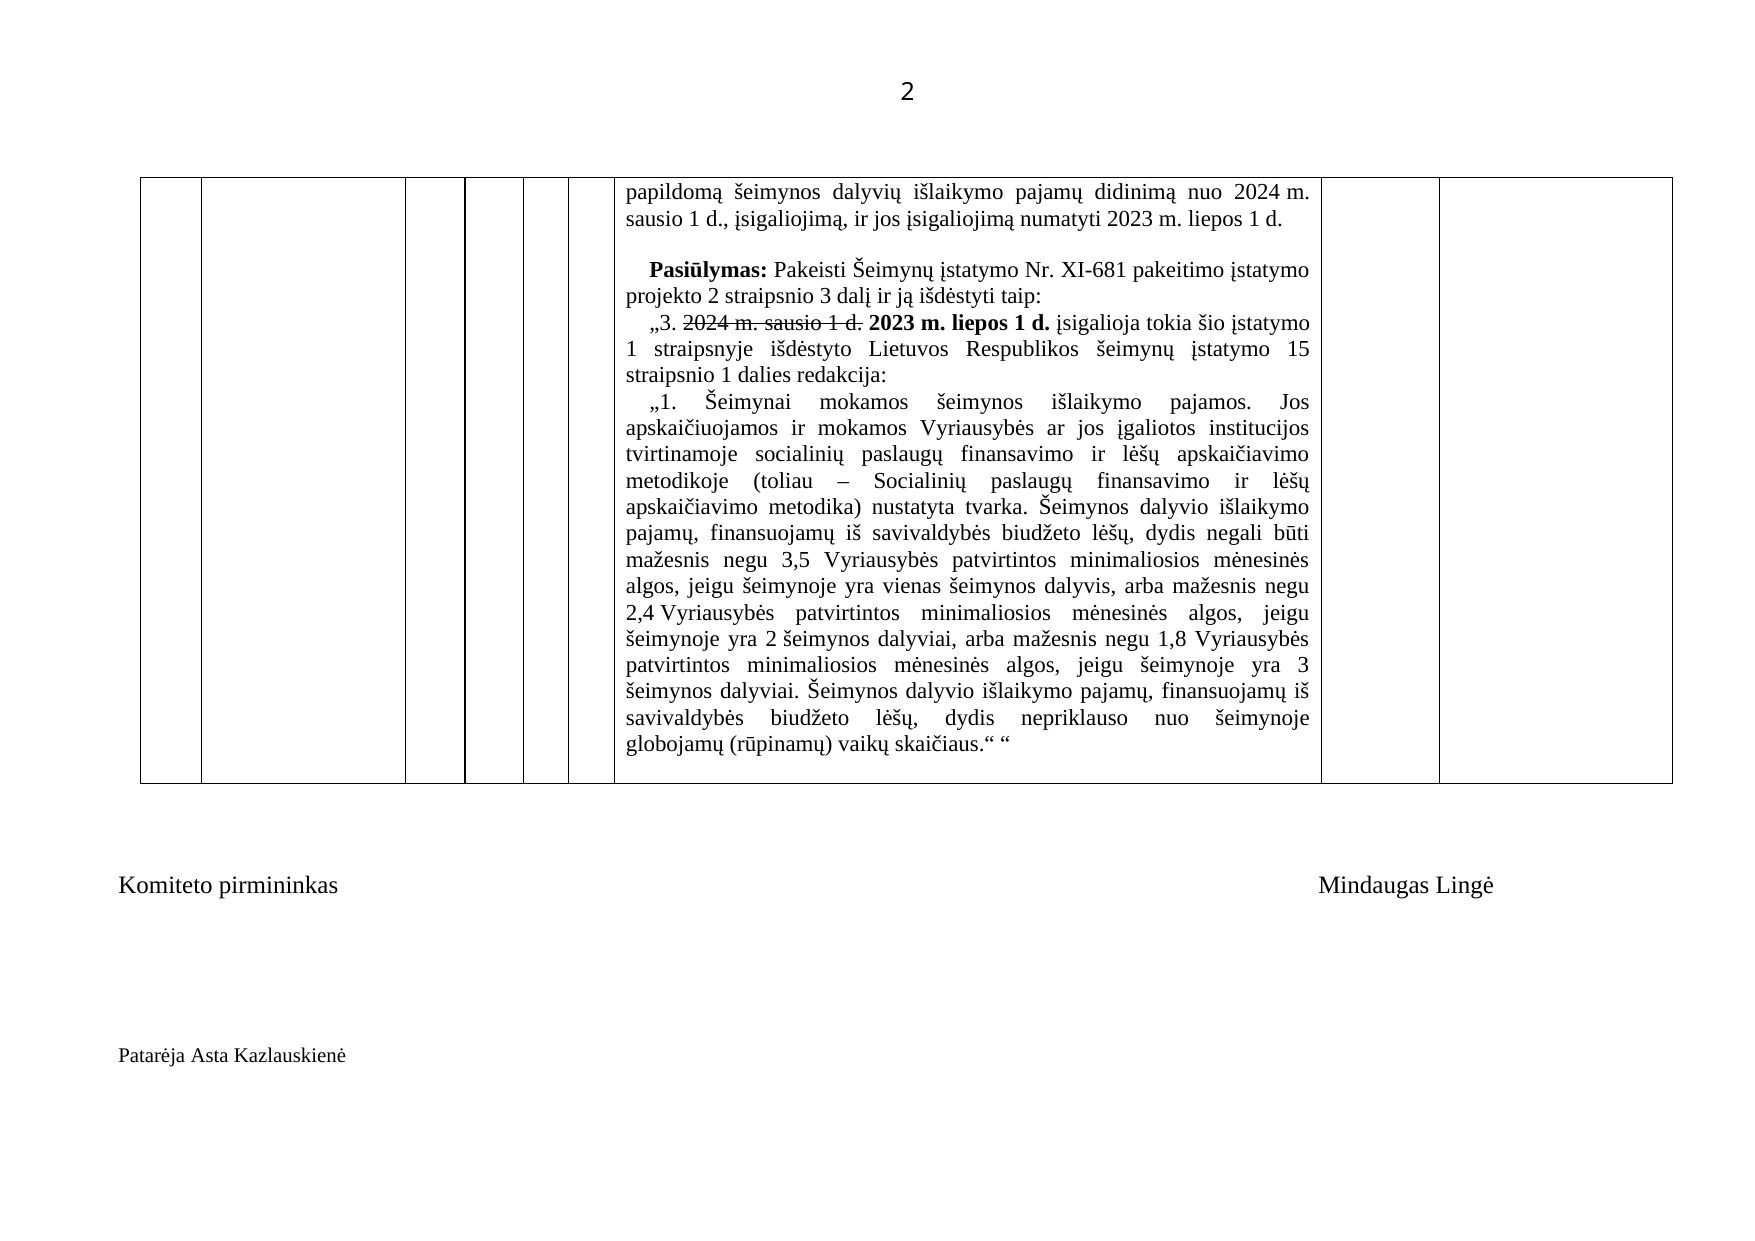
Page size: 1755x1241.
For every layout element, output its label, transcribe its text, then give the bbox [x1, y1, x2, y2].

table_cell [524, 178, 568, 783]
table_cell [406, 178, 464, 783]
table_cell [569, 178, 614, 783]
table_cell [202, 178, 405, 783]
table_cell [1440, 178, 1672, 783]
text Patarėja Asta Kazlauskienė [118, 1043, 1695, 1067]
table_cell papildomą šeimynos dalyvių išlaikymo pajamų didinimą nuo 2024 m. sausio 1 d., įsigaliojimą, ir jos įsigaliojimą numatyti 2023 m. liepos 1 d. Pasiūlymas: Pakeisti Šeimynų įstatymo Nr. XI-681 pakeitimo įstatymo projekto 2 straipsnio 3 dalį ir ją išdėstyti taip: „3. 2024 m. sausio 1 d. 2023 m. liepos 1 d. įsigalioja tokia šio įstatymo 1 straipsnyje išdėstyto Lietuvos Respublikos šeimynų įstatymo 15 straipsnio 1 dalies redakcija: „1. Šeimynai mokamos šeimynos išlaikymo pajamos. Jos apskaičiuojamos ir mokamos Vyriausybės ar jos įgaliotos institucijos tvirtinamoje socialinių paslaugų finansavimo ir lėšų apskaičiavimo metodikoje (toliau – Socialinių paslaugų finansavimo ir lėšų apskaičiavimo metodika) nustatyta tvarka. Šeimynos dalyvio išlaikymo pajamų, finansuojamų iš savivaldybės biudžeto lėšų, dydis negali būti mažesnis negu 3,5 Vyriausybės patvirtintos minimaliosios mėnesinės algos, jeigu šeimynoje yra vienas šeimynos dalyvis, arba mažesnis negu 2,4 Vyriausybės patvirtintos minimaliosios mėnesinės algos, jeigu šeimynoje yra 2 šeimynos dalyviai, arba mažesnis negu 1,8 Vyriausybės patvirtintos minimaliosios mėnesinės algos, jeigu šeimynoje yra 3 šeimynos dalyviai. Šeimynos dalyvio išlaikymo pajamų, finansuojamų iš savivaldybės biudžeto lėšų, dydis nepriklauso nuo šeimynoje globojamų (rūpinamų) vaikų skaičiaus.“ “ [615, 178, 1321, 783]
text Komiteto pirmininkas Mindaugas Lingė [118, 870, 1695, 899]
table_cell [466, 178, 523, 783]
table_cell [141, 178, 201, 783]
table_cell [1322, 178, 1439, 783]
